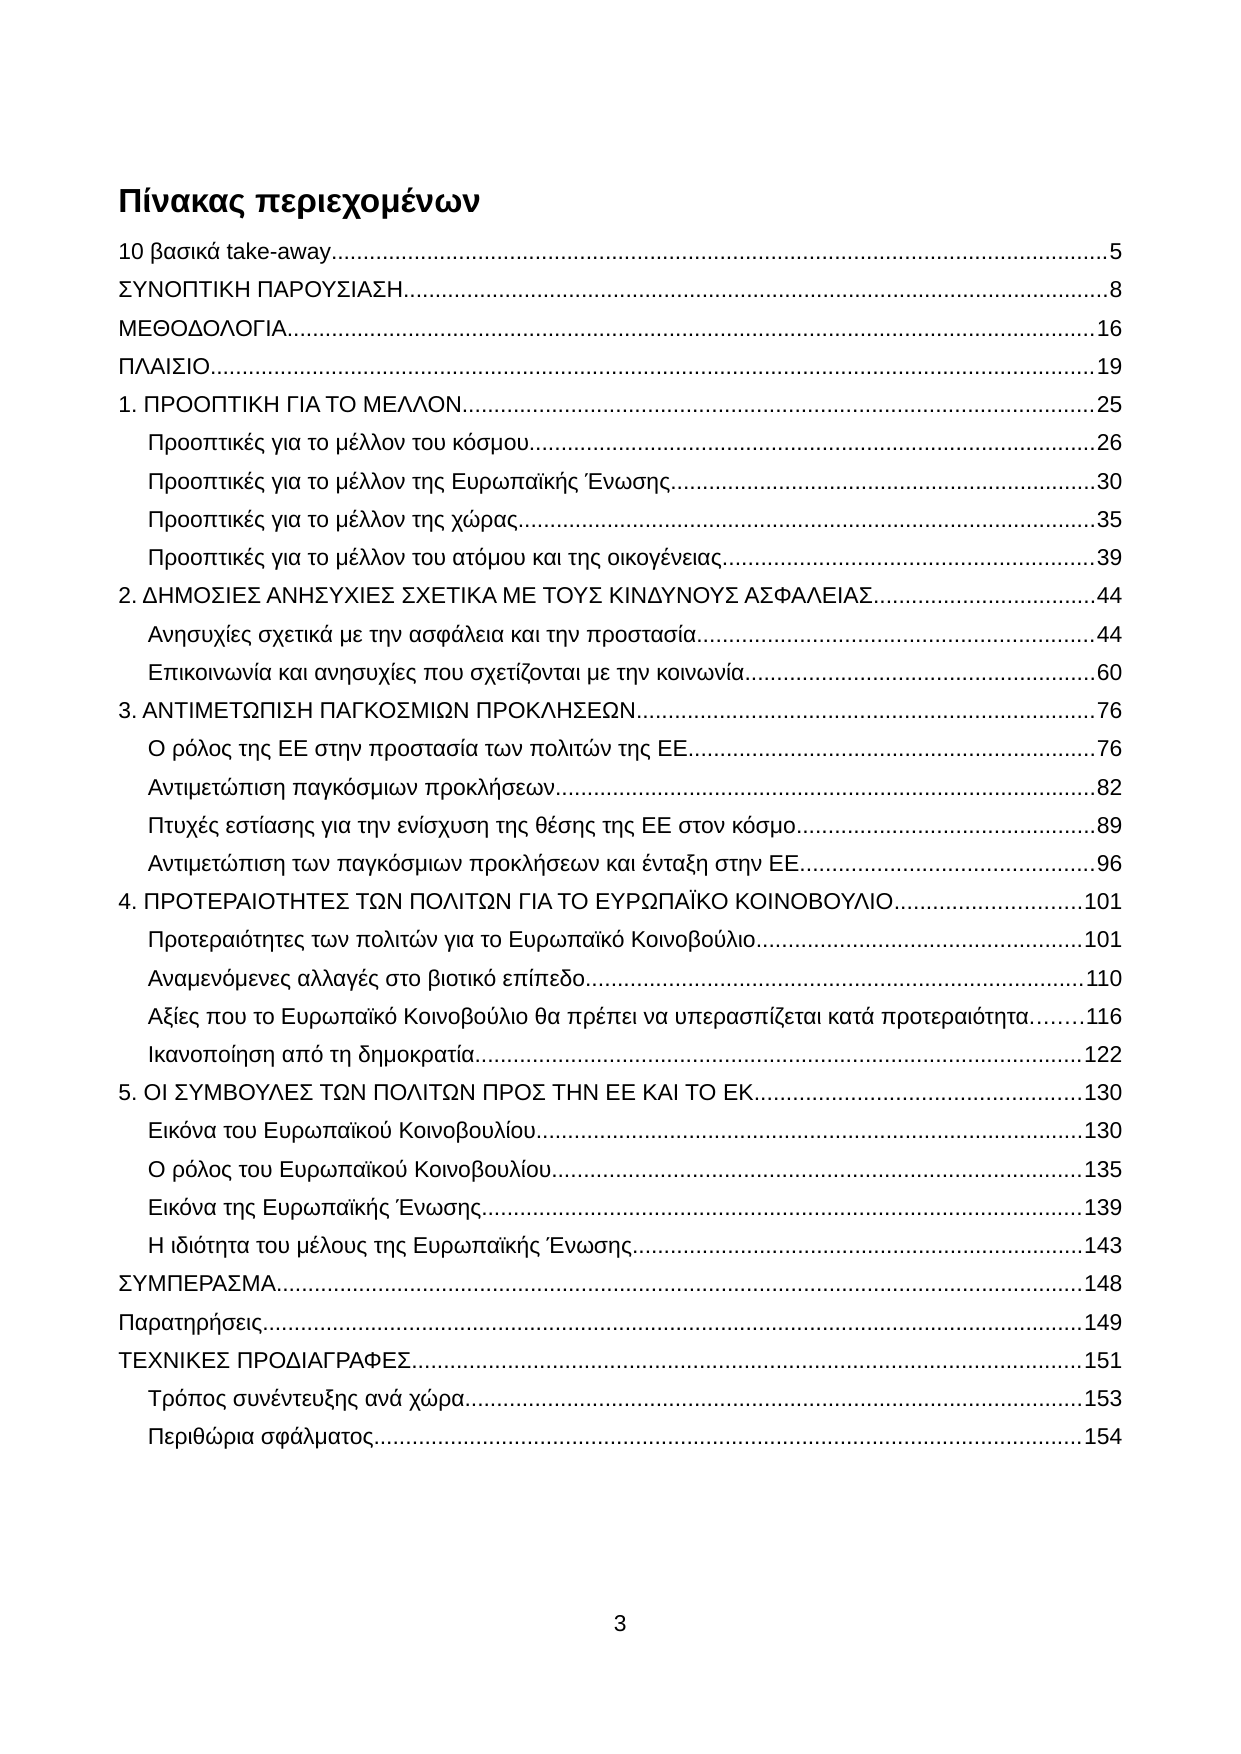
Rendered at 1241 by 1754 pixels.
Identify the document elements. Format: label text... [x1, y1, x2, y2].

text 1. ΠΡΟΟΠΤΙΚΗ ΓΙΑ ΤΟ ΜΕΛΛΟΝ 25 [118, 391, 1122, 417]
text Πτυχές εστίασης για την ενίσχυση της θέσης της ΕΕ στον κόσμο 89 [148, 812, 1122, 838]
text Παρατηρήσεις 149 [118, 1309, 1122, 1335]
text Προτεραιότητες των πολιτών για το Ευρωπαϊκό Κοινοβούλιο 101 [148, 926, 1122, 953]
text Ο ρόλος της ΕΕ στην προστασία των πολιτών της ΕΕ 76 [148, 735, 1122, 762]
text Εικόνα του Ευρωπαϊκού Κοινοβουλίου 130 [148, 1117, 1122, 1144]
text Προοπτικές για το μέλλον της χώρας 35 [148, 506, 1122, 532]
text Περιθώρια σφάλματος 154 [148, 1423, 1122, 1450]
text Τρόπος συνέντευξης ανά χώρα 153 [148, 1385, 1122, 1411]
text Αντιμετώπιση παγκόσμιων προκλήσεων 82 [148, 773, 1122, 800]
text Εικόνα της Ευρωπαϊκής Ένωσης 139 [148, 1194, 1122, 1220]
text Ανησυχίες σχετικά με την ασφάλεια και την προστασία 44 [148, 621, 1122, 647]
text Η ιδιότητα του μέλους της Ευρωπαϊκής Ένωσης 143 [148, 1232, 1122, 1258]
text 10 βασικά take-away 5 [118, 238, 1122, 264]
text ΤΕΧΝΙΚΕΣ ΠΡΟΔΙΑΓΡΑΦΕΣ 151 [118, 1347, 1122, 1373]
text Προοπτικές για το μέλλον της Ευρωπαϊκής Ένωσης 30 [148, 468, 1122, 494]
text 2. ΔΗΜΟΣΙΕΣ ΑΝΗΣΥΧΙΕΣ ΣΧΕΤΙΚΑ ΜΕ ΤΟΥΣ ΚΙΝΔΥΝΟΥΣ ΑΣΦΑΛΕΙΑΣ 44 [118, 582, 1122, 609]
text 3. ΑΝΤΙΜΕΤΩΠΙΣΗ ΠΑΓΚΟΣΜΙΩΝ ΠΡΟΚΛΗΣΕΩΝ 76 [118, 697, 1122, 723]
text ΜΕΘΟΔΟΛΟΓΙΑ 16 [118, 315, 1122, 341]
text ΠΛΑΙΣΙΟ 19 [118, 353, 1122, 379]
text Προοπτικές για το μέλλον του κόσμου 26 [148, 429, 1122, 456]
text Επικοινωνία και ανησυχίες που σχετίζονται με την κοινωνία 60 [148, 659, 1122, 685]
text Αντιμετώπιση των παγκόσμιων προκλήσεων και ένταξη στην ΕΕ 96 [148, 850, 1122, 876]
text Αξίες που το Ευρωπαϊκό Κοινοβούλιο θα πρέπει να υπερασπίζεται κατά προτεραιότητα 116 [148, 1003, 1122, 1029]
subtitle Πίνακας περιεχομένων [118, 181, 1122, 220]
text ΣΥΝΟΠΤΙΚΗ ΠΑΡΟΥΣΙΑΣΗ 8 [118, 276, 1122, 303]
text 4. ΠΡΟΤΕΡΑΙΟΤΗΤΕΣ ΤΩΝ ΠΟΛΙΤΩΝ ΓΙΑ ΤΟ ΕΥΡΩΠΑΪΚΟ ΚΟΙΝΟΒΟΥΛΙΟ 101 [118, 888, 1122, 914]
text Ο ρόλος του Ευρωπαϊκού Κοινοβουλίου 135 [148, 1156, 1122, 1182]
text Προοπτικές για το μέλλον του ατόμου και της οικογένειας 39 [148, 544, 1122, 570]
text 5. ΟΙ ΣΥΜΒΟΥΛΕΣ ΤΩΝ ΠΟΛΙΤΩΝ ΠΡΟΣ ΤΗΝ ΕΕ ΚΑΙ ΤΟ ΕΚ 130 [118, 1079, 1122, 1106]
text Ικανοποίηση από τη δημοκρατία 122 [148, 1041, 1122, 1067]
text ΣΥΜΠΕΡΑΣΜΑ 148 [118, 1270, 1122, 1297]
text Αναμενόμενες αλλαγές στο βιοτικό επίπεδο 110 [148, 964, 1122, 991]
